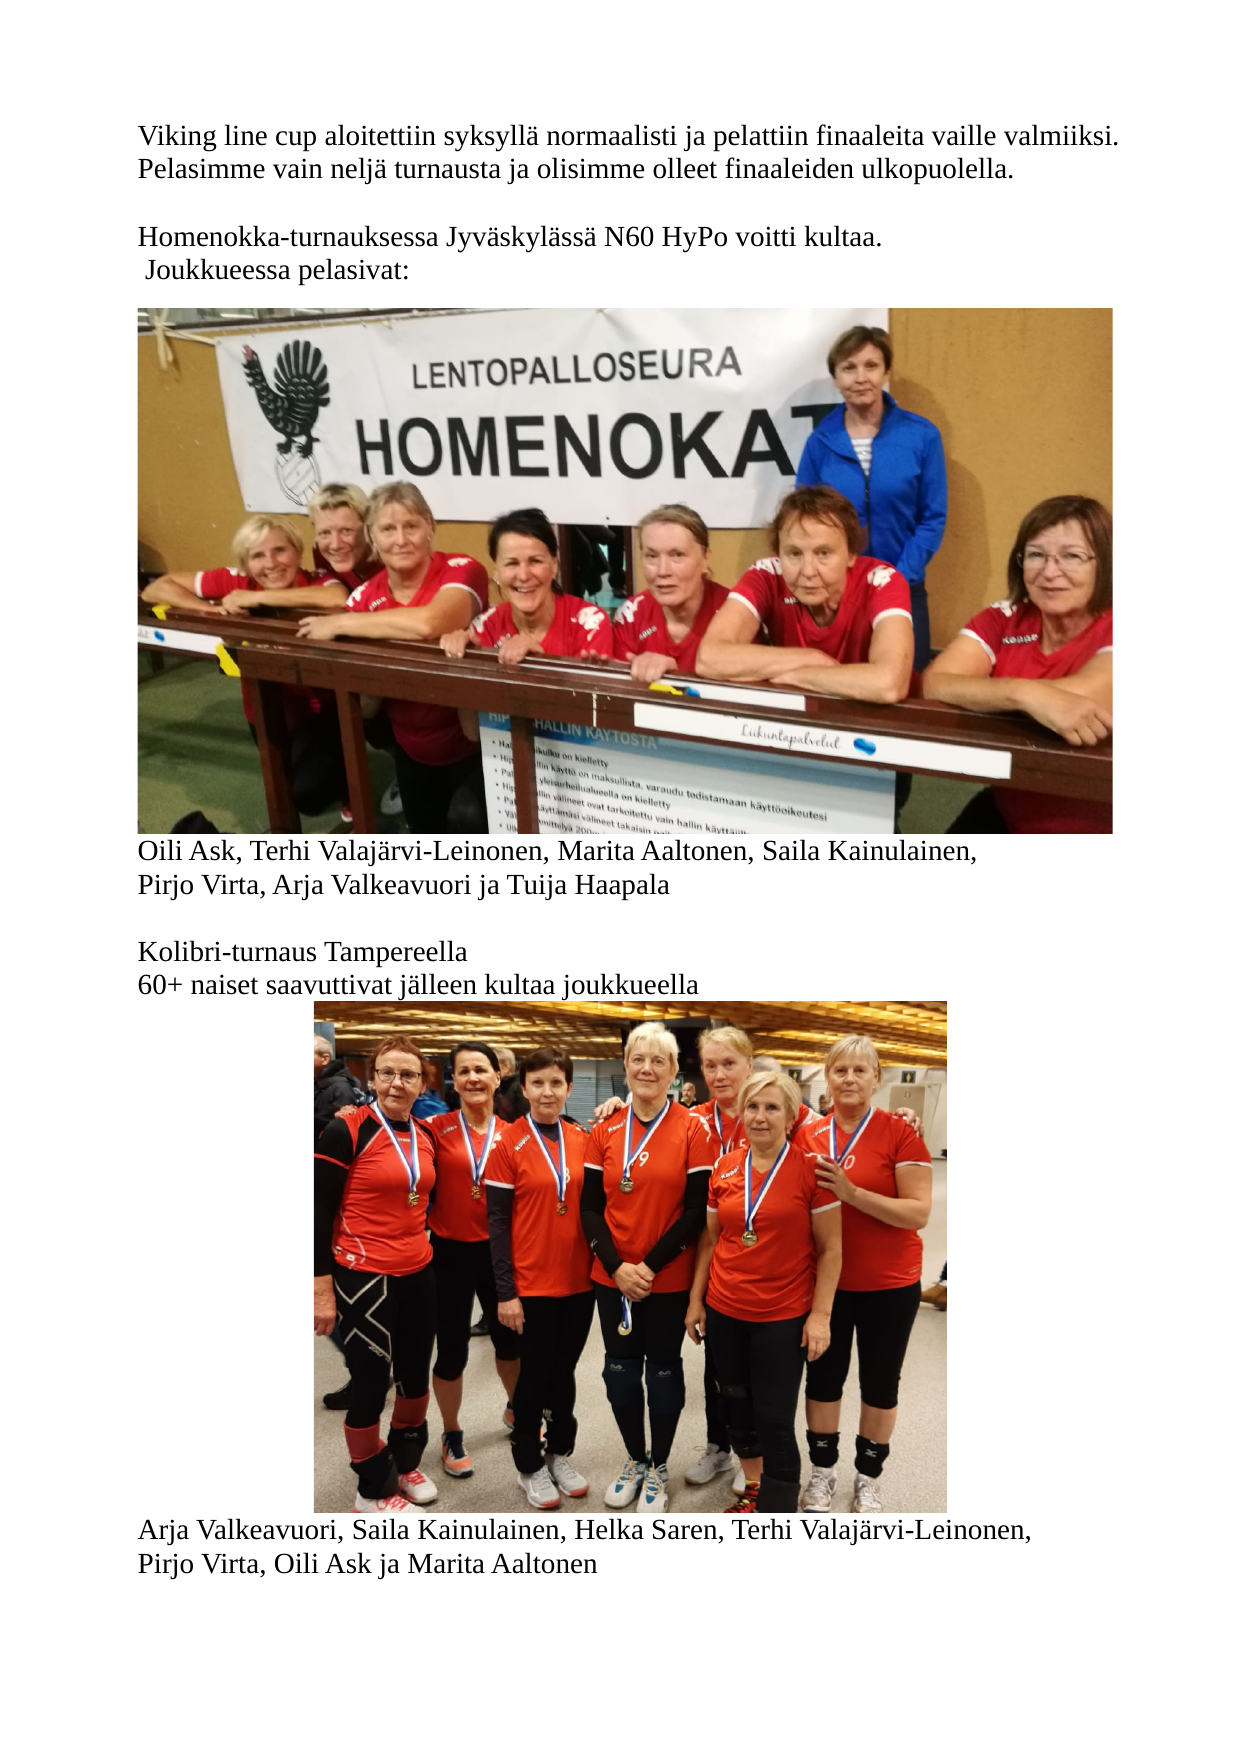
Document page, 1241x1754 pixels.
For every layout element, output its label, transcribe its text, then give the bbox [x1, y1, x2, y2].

text Joukkueessa pelasivat: [137, 252, 1123, 286]
text Kolibri-turnaus Tampereella [137, 934, 1123, 967]
picture [137, 308, 1113, 834]
text Homenokka-turnauksessa Jyväskylässä N60 HyPo voitti kultaa. [137, 219, 1123, 252]
text Oili Ask, Terhi Valajärvi-Leinonen, Marita Aaltonen, Saila Kainulainen, [137, 286, 1123, 867]
text Arja Valkeavuori, Saila Kainulainen, Helka Saren, Terhi Valajärvi-Leinonen, [137, 1001, 1123, 1546]
text 60+ naiset saavuttivat jälleen kultaa joukkueella [137, 967, 1123, 1001]
text Pirjo Virta, Arja Valkeavuori ja Tuija Haapala [137, 867, 1123, 900]
text Pirjo Virta, Oili Ask ja Marita Aaltonen [137, 1546, 1123, 1579]
text Pelasimme vain neljä turnausta ja olisimme olleet finaaleiden ulkopuolella. [137, 152, 1123, 185]
picture [313, 1001, 947, 1513]
text Viking line cup aloitettiin syksyllä normaalisti ja pelattiin finaaleita vaille valmiiksi. [137, 118, 1123, 152]
